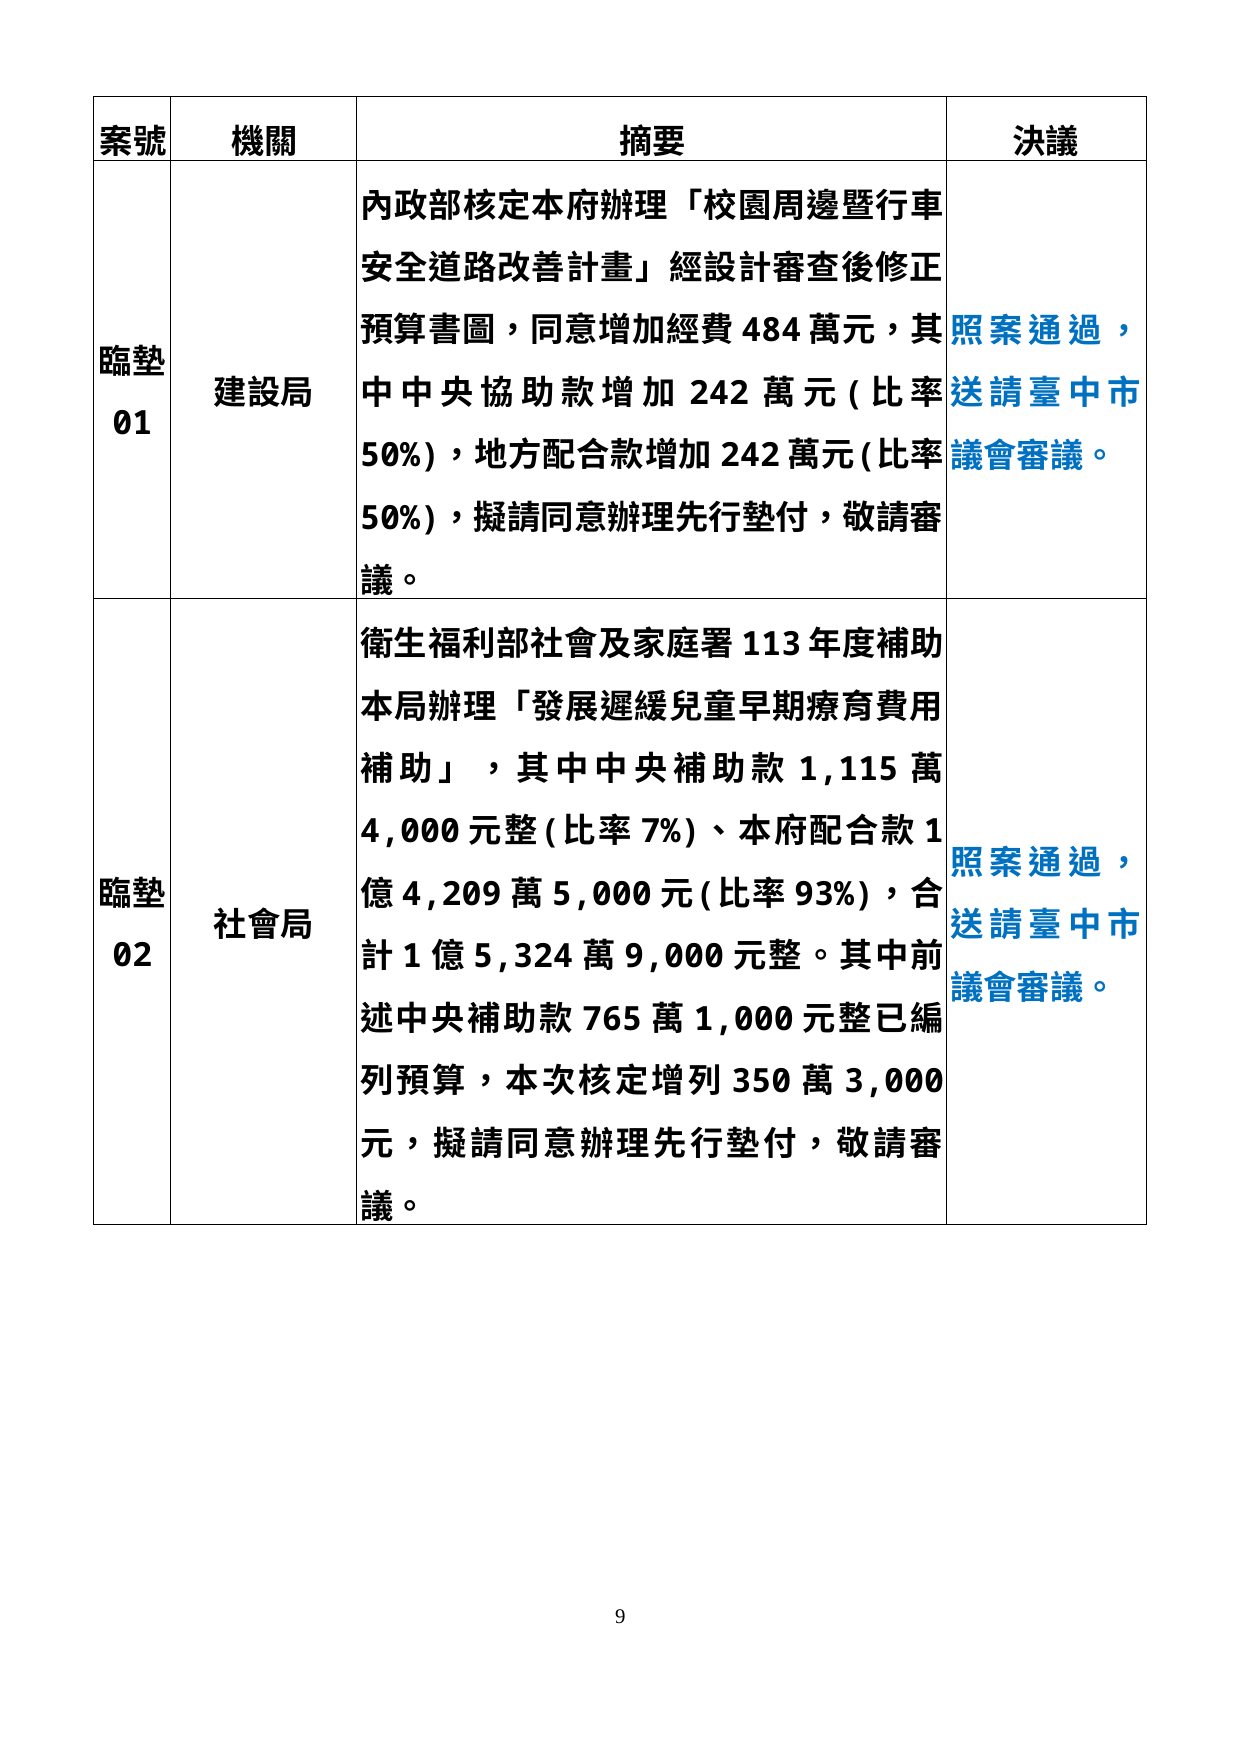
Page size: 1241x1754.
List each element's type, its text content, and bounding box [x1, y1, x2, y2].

table_cell 建設局 [171, 161, 356, 598]
table_cell 照案通過，送請臺中市議會審議。 [947, 161, 1146, 598]
table_header 案號 [94, 97, 170, 160]
table_cell 衛生福利部社會及家庭署113年度補助本局辦理「發展遲緩兒童早期療育費用補助」，其中中央補助款1,115萬4,000元整(比率7%)、本府配合款1億4,209萬5,000元(比率93%)，合計1億5,324萬9,000元整。其中前述中央補助款765萬1,000元整已編列預算，本次核定增列350萬3,000元，擬請同意辦理先行墊付，敬請審議。 [357, 599, 946, 1224]
table_cell 內政部核定本府辦理「校園周邊暨行車安全道路改善計畫」經設計審查後修正預算書圖，同意增加經費484萬元，其中中央協助款增加242萬元(比率50%)，地方配合款增加242萬元(比率50%)，擬請同意辦理先行墊付，敬請審議。 [357, 161, 946, 598]
table_cell 臨墊02 [94, 599, 170, 1224]
table_header 決議 [947, 97, 1146, 160]
table_cell 社會局 [171, 599, 356, 1224]
table_header 摘要 [357, 97, 946, 160]
table_cell 照案通過，送請臺中市議會審議。 [947, 599, 1146, 1224]
table_cell 臨墊01 [94, 161, 170, 598]
table_header 機關 [171, 97, 356, 160]
